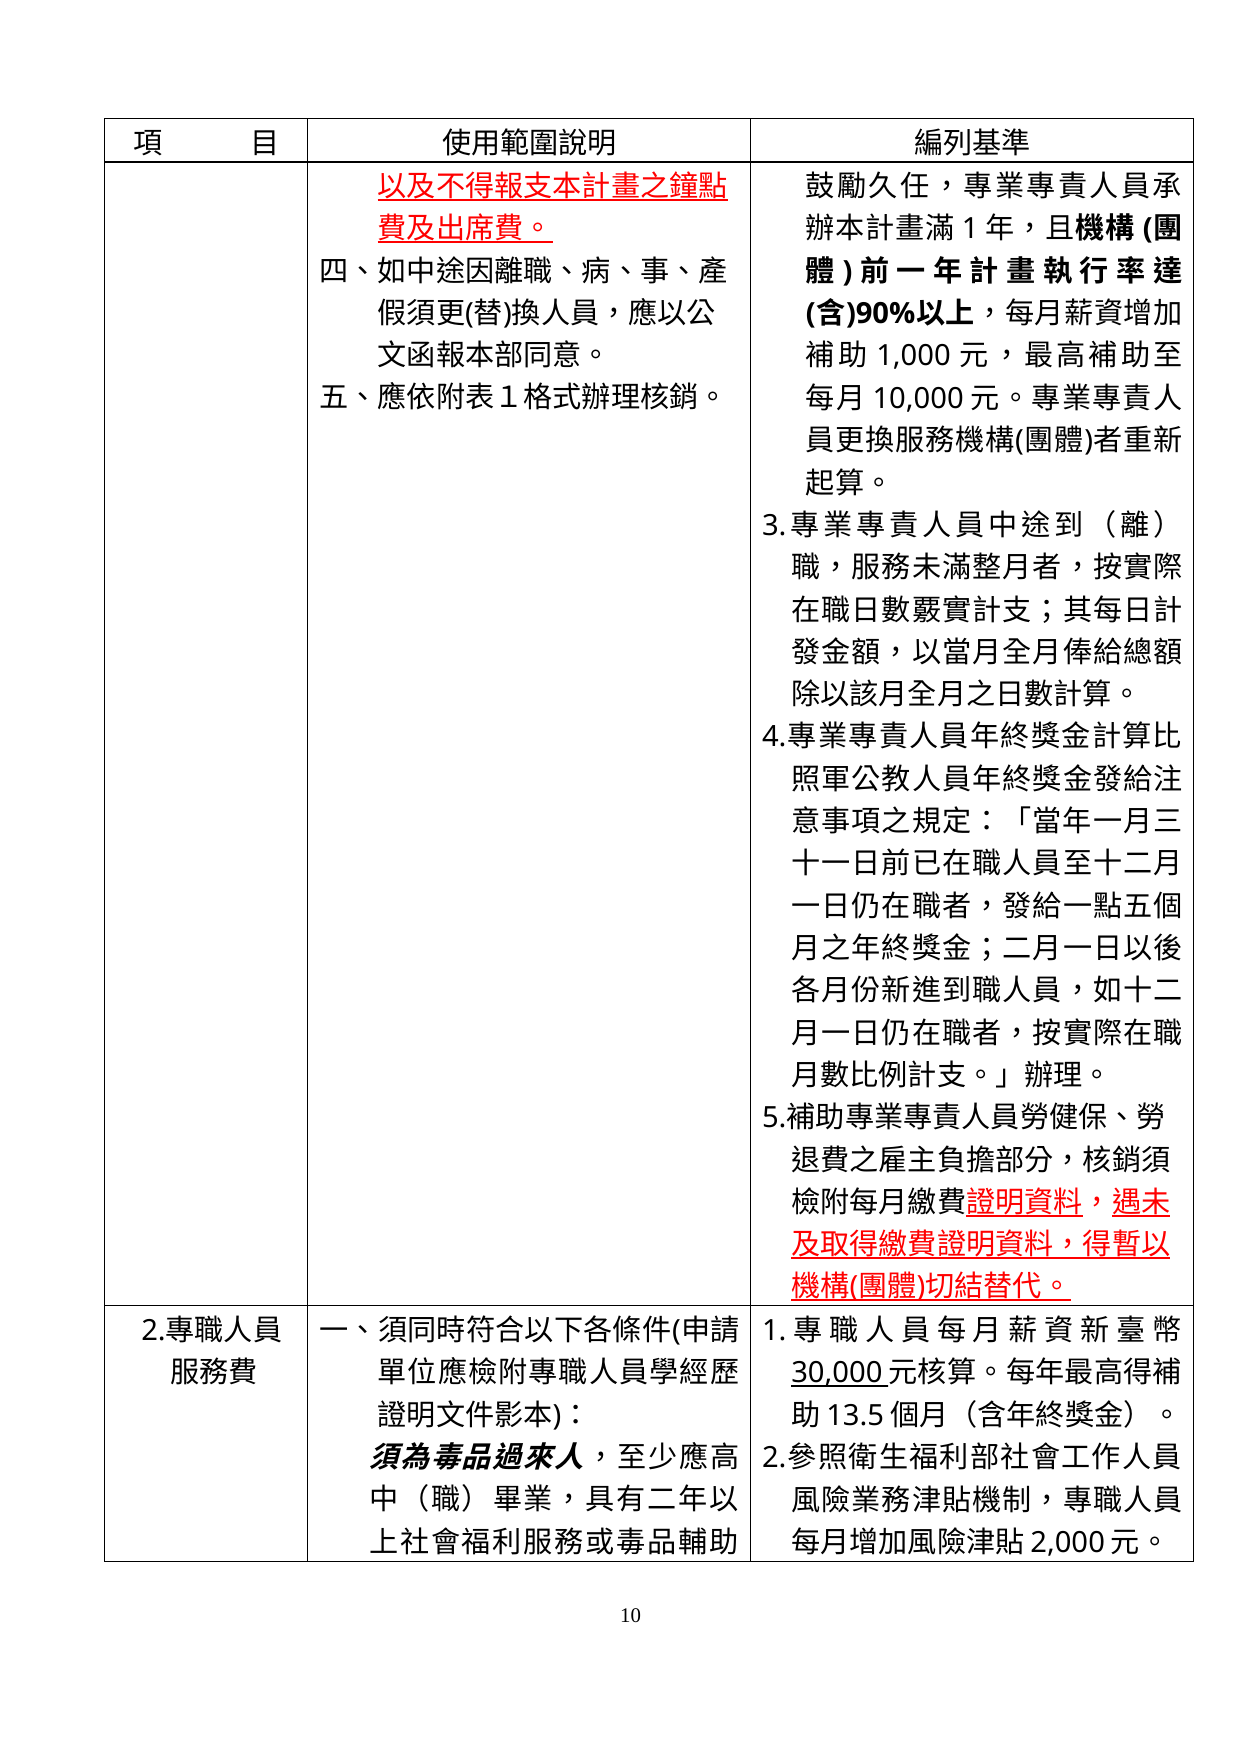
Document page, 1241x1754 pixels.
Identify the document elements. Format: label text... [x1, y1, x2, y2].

table_header 編列基準 [751, 119, 1193, 161]
table_cell 一、須同時符合以下各條件(申請單位應檢附專職人員學經歷證明文件影本)： 須為毒品過來人，至少應高中（職）畢業，具有二年以上社會福利服務或毒品輔助 [308, 1306, 750, 1561]
table_cell 2.專職人員服務費 [105, 1306, 307, 1561]
table_header 使用範圍說明 [308, 119, 750, 161]
table_cell 以及不得報支本計畫之鐘點費及出席費。 四、如中途因離職、病、事、產假須更(替)換人員，應以公文函報本部同意。 五、應依附表１格式辦理核銷。 [308, 163, 750, 1305]
table_cell 1.專職人員每月薪資新臺幣30,000元核算。每年最高得補助13.5個月（含年終獎金）。 2.參照衛生福利部社會工作人員風險業務津貼機制，專職人員每月增加風險津貼2,000元。 [751, 1306, 1193, 1561]
table_header 項 目 [105, 119, 307, 161]
table_cell 鼓勵久任，專業專責人員承辦本計畫滿1年，且機構 (團體)前一年計畫執行率達(含)90%以上，每月薪資增加補助1,000元，最高補助至每月10,000元。專業專責人員更換服務機構(團體)者重新起算。 3.專業專責人員中途到（離）職，服務未滿整月者，按實際在職日數覈實計支；其每日計發金額，以當月全月俸給總額除以該月全月之日數計算。 4.專業專責人員年終獎金計算比照軍公教人員年終獎金發給注意事項之規定：「當年一月三十一日前已在職人員至十二月一日仍在職者，發給一點五個月之年終獎金；二月一日以後各月份新進到職人員，如十二月一日仍在職者，按實際在職月數比例計支。」辦理。 5.補助專業專責人員勞健保、勞退費之雇主負擔部分，核銷須檢附每月繳費證明資料，遇未及取得繳費證明資料，得暫以機構(團體)切結替代。 [751, 163, 1193, 1305]
table_cell [105, 163, 307, 1305]
